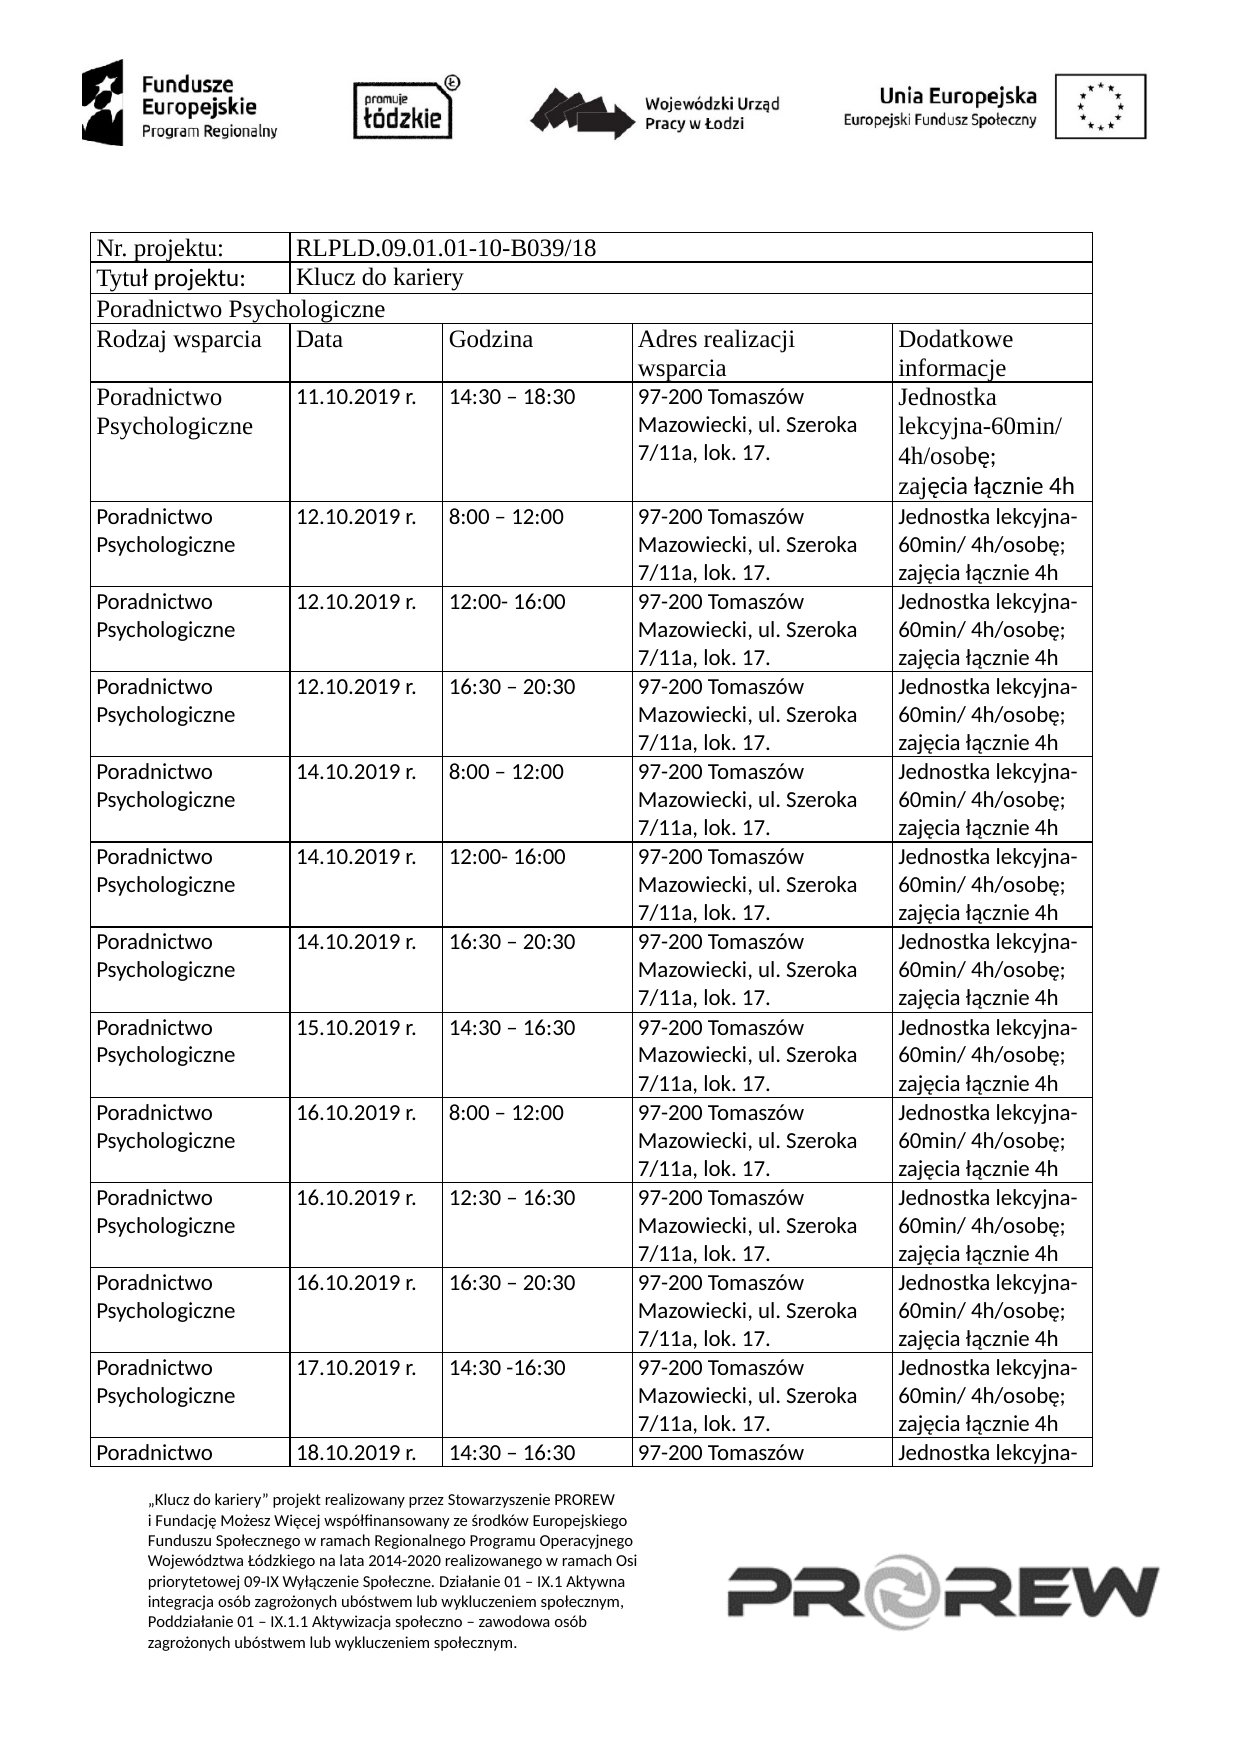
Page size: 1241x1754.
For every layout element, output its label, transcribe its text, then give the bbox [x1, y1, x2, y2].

table_cell 97-200 Tomaszów Mazowiecki, ul. Szeroka 7/11a, lok. 17. [633, 1268, 892, 1352]
table_cell 14.10.2019 r. [291, 843, 442, 926]
table_cell 14:30 – 18:30 [443, 383, 632, 501]
table_cell Poradnictwo Psychologiczne [91, 672, 289, 756]
table_cell Poradnictwo Psychologiczne [91, 1013, 289, 1097]
table_cell 12:00- 16:00 [443, 843, 632, 926]
table_cell Poradnictwo Psychologiczne [91, 757, 289, 841]
table_cell 14.10.2019 r. [291, 757, 442, 841]
table_cell 8:00 – 12:00 [443, 502, 632, 586]
table_cell 16:30 – 20:30 [443, 1268, 632, 1352]
table_cell Data [291, 324, 442, 381]
table_cell Jednostka lekcyjna-60min/ 4h/osobę; zajęcia łącznie 4h [893, 843, 1092, 926]
table_cell Poradnictwo Psychologiczne [91, 1183, 289, 1267]
table_cell 97-200 Tomaszów Mazowiecki, ul. Szeroka 7/11a, lok. 17. [633, 1098, 892, 1182]
table_cell Godzina [443, 324, 632, 381]
table_cell 12.10.2019 r. [291, 502, 442, 586]
table_cell 97-200 Tomaszów Mazowiecki, ul. Szeroka 7/11a, lok. 17. [633, 757, 892, 841]
table_cell 97-200 Tomaszów [633, 1438, 892, 1466]
table_header Nr. projektu: [91, 233, 289, 261]
table_cell Jednostka lekcyjna-60min/ 4h/osobę; zajęcia łącznie 4h [893, 928, 1092, 1012]
table_cell 12:30 – 16:30 [443, 1183, 632, 1267]
table_cell 11.10.2019 r. [291, 383, 442, 501]
table_cell Poradnictwo Psychologiczne [91, 1098, 289, 1182]
table_cell Tytuł projektu: [91, 263, 289, 293]
table_cell Poradnictwo Psychologiczne [91, 843, 289, 926]
table_cell 97-200 Tomaszów Mazowiecki, ul. Szeroka 7/11a, lok. 17. [633, 502, 892, 586]
table_cell 18.10.2019 r. [291, 1438, 442, 1466]
table_cell 8:00 – 12:00 [443, 757, 632, 841]
table_cell 16.10.2019 r. [291, 1098, 442, 1182]
table_cell 97-200 Tomaszów Mazowiecki, ul. Szeroka 7/11a, lok. 17. [633, 672, 892, 756]
table_cell Adres realizacji wsparcia [633, 324, 892, 381]
table_cell 97-200 Tomaszów Mazowiecki, ul. Szeroka 7/11a, lok. 17. [633, 383, 892, 501]
table_cell 17.10.2019 r. [291, 1353, 442, 1437]
table_cell Rodzaj wsparcia [91, 324, 289, 381]
table_cell Jednostka lekcyjna-60min/ 4h/osobę; zajęcia łącznie 4h [893, 383, 1092, 501]
table_cell 97-200 Tomaszów Mazowiecki, ul. Szeroka 7/11a, lok. 17. [633, 1353, 892, 1437]
table_cell Poradnictwo Psychologiczne [91, 383, 289, 501]
table_cell 97-200 Tomaszów Mazowiecki, ul. Szeroka 7/11a, lok. 17. [633, 843, 892, 926]
table_cell 16.10.2019 r. [291, 1268, 442, 1352]
table_cell Jednostka lekcyjna-60min/ 4h/osobę; zajęcia łącznie 4h [893, 1098, 1092, 1182]
table_cell Jednostka lekcyjna-60min/ 4h/osobę; zajęcia łącznie 4h [893, 1353, 1092, 1437]
table_cell Jednostka lekcyjna-60min/ 4h/osobę; zajęcia łącznie 4h [893, 1183, 1092, 1267]
table_cell Poradnictwo Psychologiczne [91, 928, 289, 1012]
table_cell 12.10.2019 r. [291, 672, 442, 756]
table_cell Jednostka lekcyjna-60min/ 4h/osobę; zajęcia łącznie 4h [893, 502, 1092, 586]
table_cell Dodatkowe informacje [893, 324, 1092, 381]
table_cell 12:00- 16:00 [443, 587, 632, 671]
table_cell 14:30 – 16:30 [443, 1013, 632, 1097]
table_cell 12.10.2019 r. [291, 587, 442, 671]
table_cell 97-200 Tomaszów Mazowiecki, ul. Szeroka 7/11a, lok. 17. [633, 928, 892, 1012]
table_cell Poradnictwo Psychologiczne [91, 294, 1092, 323]
table_cell Jednostka lekcyjna-60min/ 4h/osobę; zajęcia łącznie 4h [893, 757, 1092, 841]
table_cell Poradnictwo [91, 1438, 289, 1466]
table_cell Jednostka lekcyjna- [893, 1438, 1092, 1466]
table_cell Jednostka lekcyjna-60min/ 4h/osobę; zajęcia łącznie 4h [893, 587, 1092, 671]
table_cell 8:00 – 12:00 [443, 1098, 632, 1182]
table_cell 16:30 – 20:30 [443, 928, 632, 1012]
table_cell 14.10.2019 r. [291, 928, 442, 1012]
table_cell Poradnictwo Psychologiczne [91, 1268, 289, 1352]
table_cell 14:30 – 16:30 [443, 1438, 632, 1466]
table_cell Jednostka lekcyjna-60min/ 4h/osobę; zajęcia łącznie 4h [893, 672, 1092, 756]
table_cell Jednostka lekcyjna-60min/ 4h/osobę; zajęcia łącznie 4h [893, 1013, 1092, 1097]
table_cell Poradnictwo Psychologiczne [91, 1353, 289, 1437]
table_cell 15.10.2019 r. [291, 1013, 442, 1097]
table_cell Jednostka lekcyjna-60min/ 4h/osobę; zajęcia łącznie 4h [893, 1268, 1092, 1352]
table_cell 14:30 -16:30 [443, 1353, 632, 1437]
table_cell 16:30 – 20:30 [443, 672, 632, 756]
table_cell Klucz do kariery [291, 263, 1092, 293]
table_cell 97-200 Tomaszów Mazowiecki, ul. Szeroka 7/11a, lok. 17. [633, 1013, 892, 1097]
table_header RLPLD.09.01.01-10-B039/18 [291, 233, 1092, 261]
table_cell 97-200 Tomaszów Mazowiecki, ul. Szeroka 7/11a, lok. 17. [633, 1183, 892, 1267]
table_cell 16.10.2019 r. [291, 1183, 442, 1267]
table_cell 97-200 Tomaszów Mazowiecki, ul. Szeroka 7/11a, lok. 17. [633, 587, 892, 671]
table_cell Poradnictwo Psychologiczne [91, 587, 289, 671]
table_cell Poradnictwo Psychologiczne [91, 502, 289, 586]
